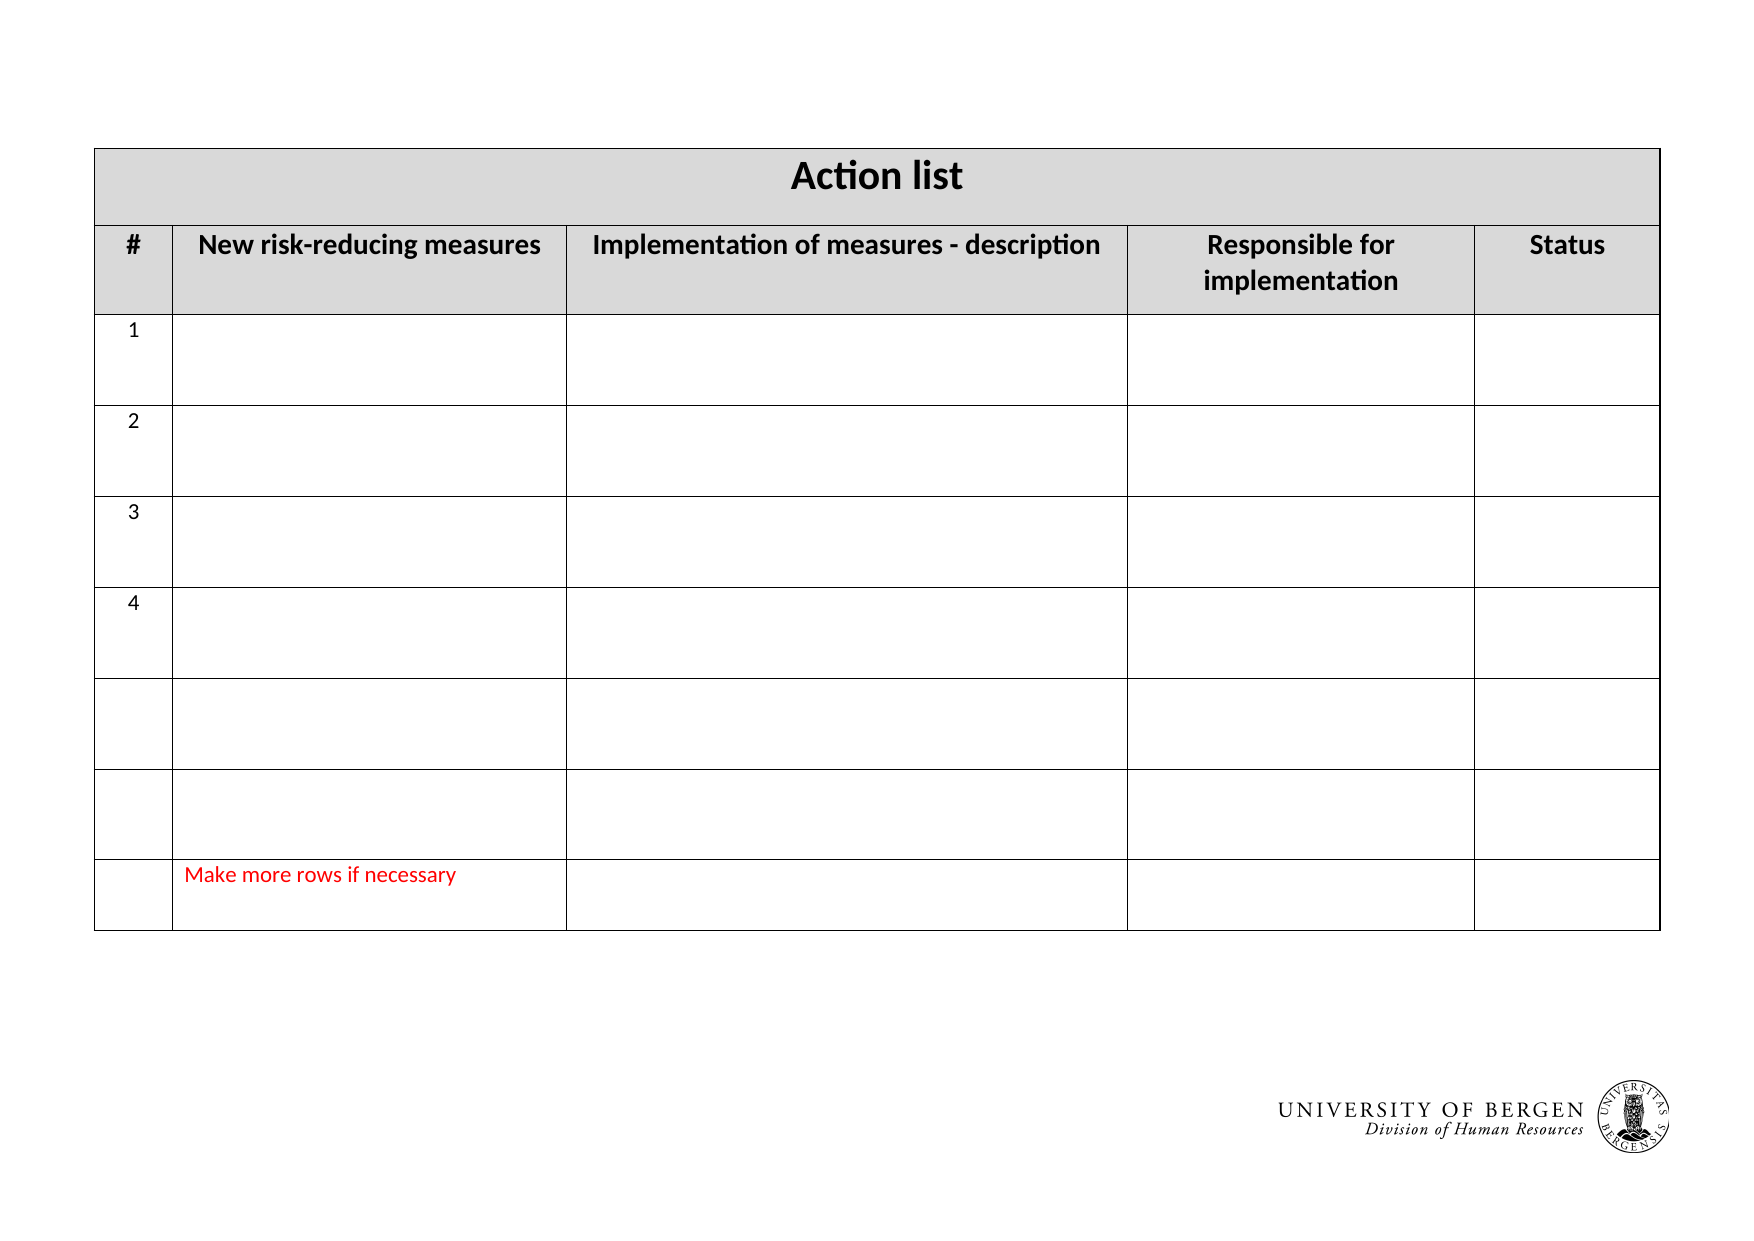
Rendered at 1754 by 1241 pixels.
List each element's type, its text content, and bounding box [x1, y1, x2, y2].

table_cell [1128, 860, 1474, 929]
table_cell [173, 679, 566, 768]
table_cell [567, 315, 1127, 405]
table_cell [173, 770, 566, 859]
table_cell [567, 497, 1127, 587]
table_cell [567, 406, 1127, 496]
table_cell [1475, 497, 1659, 587]
table_cell [1475, 770, 1659, 859]
table_cell [1475, 679, 1659, 768]
table_cell Implementation of measures - description [567, 226, 1127, 314]
table_cell [1128, 406, 1474, 496]
table_cell 3 [95, 497, 172, 587]
table_cell [173, 406, 566, 496]
table_cell [173, 315, 566, 405]
table_cell [1128, 315, 1474, 405]
table_cell Responsible for implementation [1128, 226, 1474, 314]
table_cell [1128, 679, 1474, 768]
table_cell [1128, 497, 1474, 587]
table_cell Status [1475, 226, 1659, 314]
table_cell [567, 588, 1127, 678]
table_cell [1475, 406, 1659, 496]
table_cell New risk-reducing measures [173, 226, 566, 314]
table_cell 2 [95, 406, 172, 496]
table_cell 4 [95, 588, 172, 678]
table_cell [95, 679, 172, 768]
table_cell [567, 770, 1127, 859]
table_cell [1475, 860, 1659, 929]
table_cell [567, 860, 1127, 929]
table_cell [1475, 588, 1659, 678]
table_cell 1 [95, 315, 172, 405]
table_cell Make more rows if necessary [173, 860, 566, 929]
table_cell [95, 770, 172, 859]
table_cell [567, 679, 1127, 768]
table_cell [1475, 315, 1659, 405]
table_cell [95, 860, 172, 929]
table_cell [173, 588, 566, 678]
table_cell [1128, 770, 1474, 859]
table_cell [1128, 588, 1474, 678]
table_cell # [95, 226, 172, 314]
table_cell [173, 497, 566, 587]
table_header Action list [95, 149, 1659, 225]
